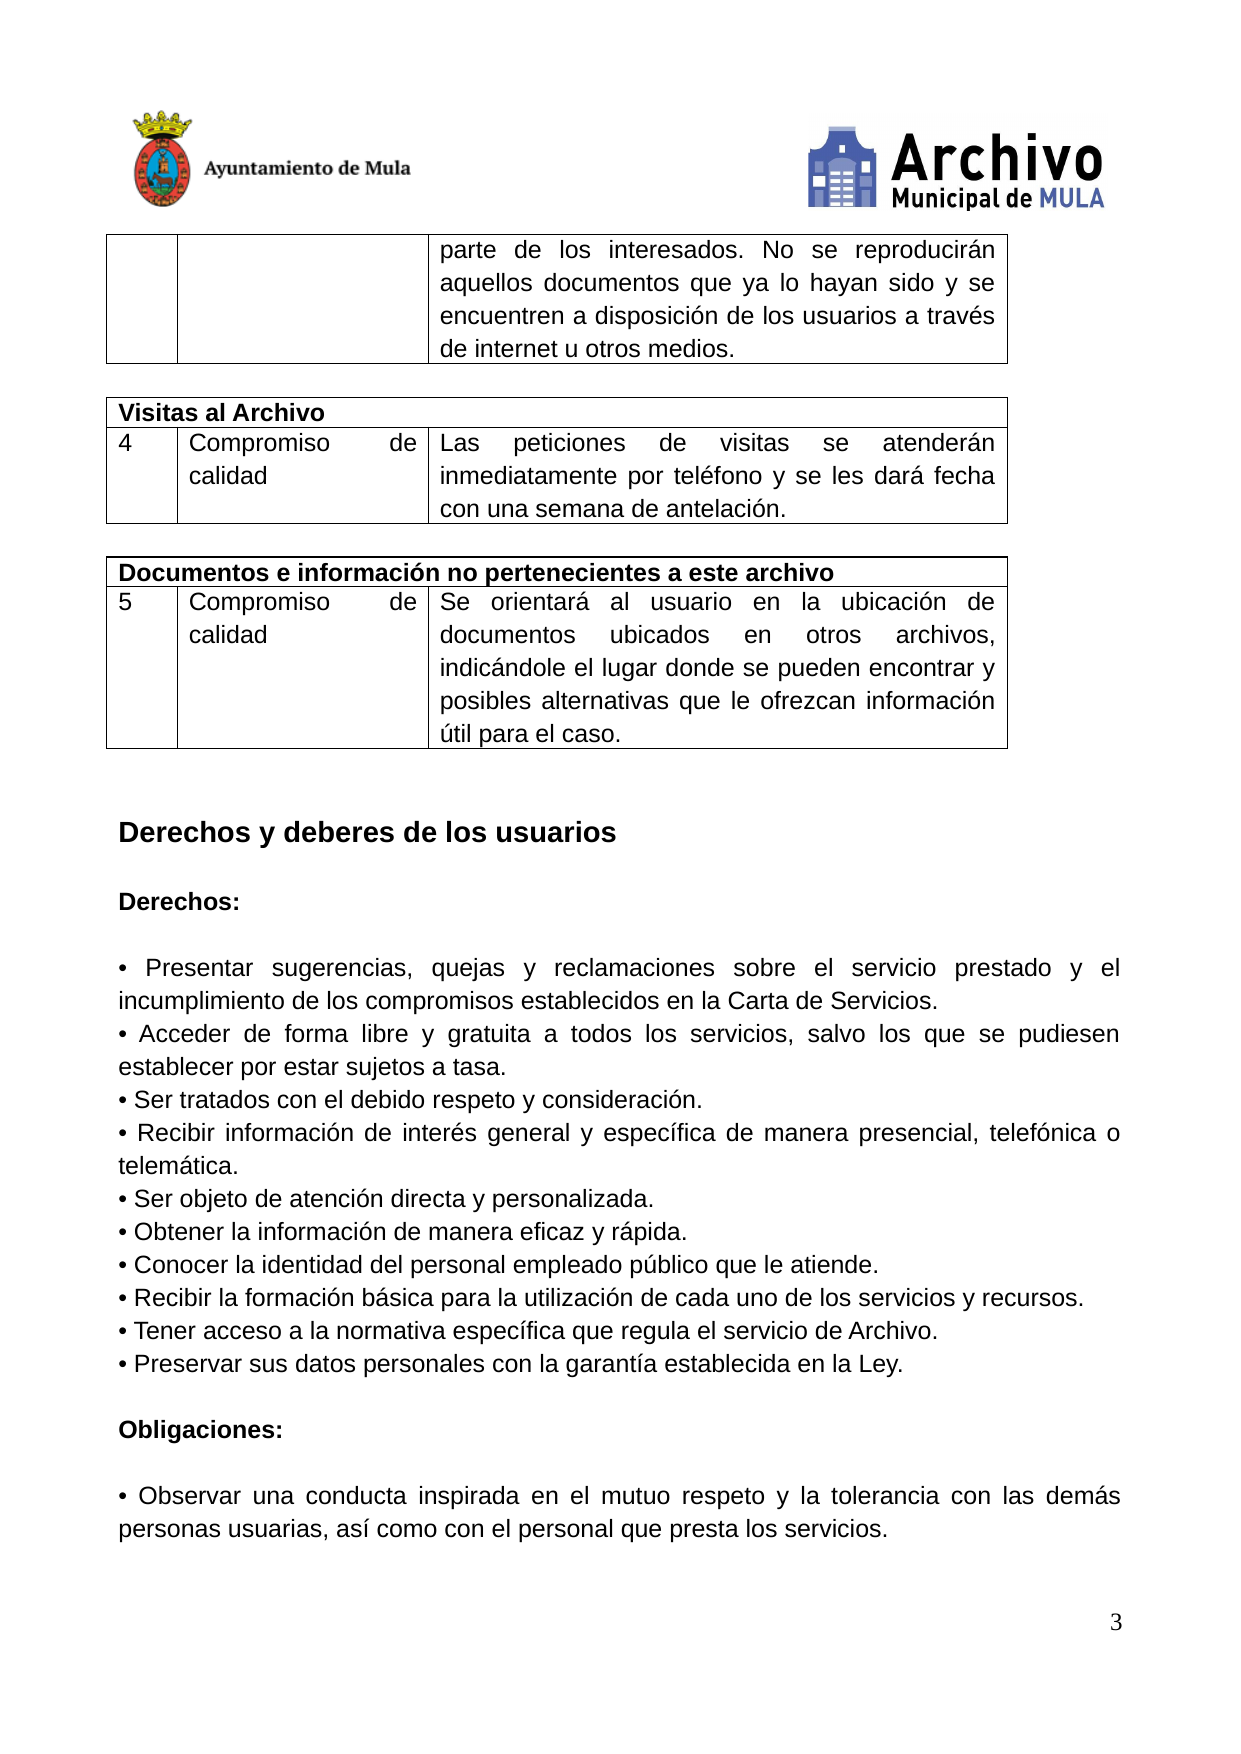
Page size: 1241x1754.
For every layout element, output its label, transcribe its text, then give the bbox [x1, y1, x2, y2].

text • Recibir información de interés general y específica de manera presencial, telefónica o telemática. [118, 1118, 1122, 1180]
text • Tener acceso a la normativa específica que regula el servicio de Archivo. [118, 1316, 1122, 1345]
picture [808, 113, 1109, 211]
table_cell [178, 235, 428, 363]
text Derechos y deberes de los usuarios [118, 815, 1122, 849]
table_cell 4 [107, 428, 177, 522]
text • Recibir la formación básica para la utilización de cada uno de los servicios y recursos. [118, 1283, 1122, 1312]
table_cell parte de los interesados. No se reproducirán aquellos documentos que ya lo hayan sido y se encuentren a disposición de los usuarios a través de internet u otros medios. [429, 235, 1007, 363]
table_cell Compromiso de calidad [178, 428, 428, 522]
text • Conocer la identidad del personal empleado público que le atiende. [118, 1250, 1122, 1279]
text • Ser objeto de atención directa y personalizada. [118, 1184, 1122, 1213]
text • Obtener la información de manera eficaz y rápida. [118, 1217, 1122, 1246]
table_cell Se orientará al usuario en la ubicación de documentos ubicados en otros archivos, indicándole el lugar donde se pueden encontrar y posibles alternativas que le ofrezcan información útil para el caso. [429, 587, 1007, 748]
table_cell Compromiso de calidad [178, 587, 428, 748]
table_header Visitas al Archivo [107, 398, 1007, 427]
text • Preservar sus datos personales con la garantía establecida en la Ley. [118, 1349, 1122, 1378]
text • Acceder de forma libre y gratuita a todos los servicios, salvo los que se pudiesen establecer por estar sujetos a tasa. [118, 1019, 1122, 1081]
table_header Documentos e información no pertenecientes a este archivo [107, 558, 1007, 586]
text • Observar una conducta inspirada en el mutuo respeto y la tolerancia con las demás personas usuarias, así como con el personal que presta los servicios. [118, 1481, 1122, 1543]
text Obligaciones: [118, 1415, 1122, 1444]
table_cell Las peticiones de visitas se atenderán inmediatamente por teléfono y se les dará fecha con una semana de antelación. [429, 428, 1007, 522]
table_cell 5 [107, 587, 177, 748]
text • Ser tratados con el debido respeto y consideración. [118, 1085, 1122, 1114]
text • Presentar sugerencias, quejas y reclamaciones sobre el servicio prestado y el incumplimiento de los compromisos establecidos en la Carta de Servicios. [118, 953, 1122, 1014]
text Derechos: [118, 887, 1122, 916]
table_cell [107, 235, 177, 363]
picture [119, 103, 421, 207]
